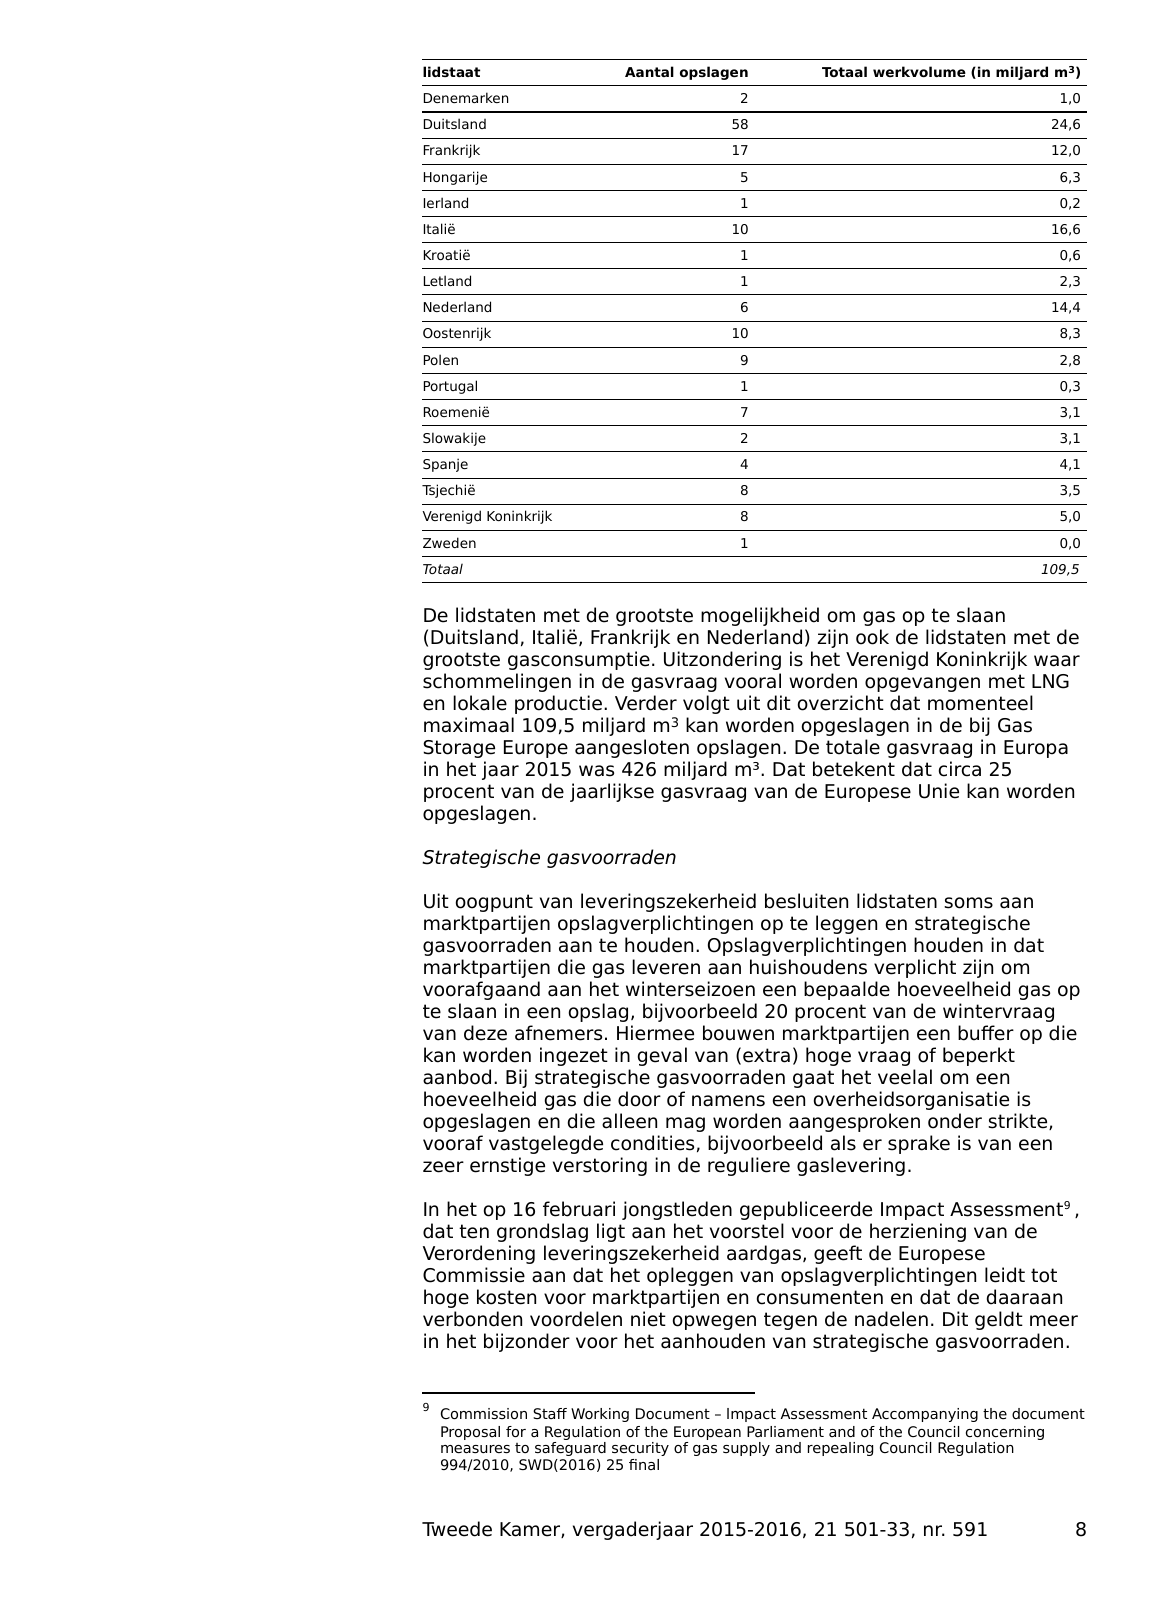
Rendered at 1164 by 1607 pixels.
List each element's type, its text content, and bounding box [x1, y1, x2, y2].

table_cell 1 [588, 191, 754, 216]
table_cell Duitsland [422, 113, 588, 137]
table_cell Ierland [422, 191, 588, 216]
table_cell Slowakije [422, 426, 588, 451]
subtitle Strategische gasvoorraden [422, 847, 1087, 869]
table_cell Tsjechië [422, 479, 588, 503]
table_cell 0,0 [754, 531, 1087, 556]
text De lidstaten met de grootste mogelijkheid om gas op te slaan (Duitsland, Italië, Frankrijk en Nederland) zijn ook de lidstaten met de grootste gasconsumptie. Uitzondering is het Verenigd Koninkrijk waar schommelingen in de gasvraag vooral worden opgevangen met LNG en lokale productie. Verder volgt uit dit overzicht dat momenteel maximaal 109,5 miljard m3 kan worden opgeslagen in de bij Gas Storage Europe aangesloten opslagen. De totale gasvraag in Europa in het jaar 2015 was 426 miljard m³. Dat betekent dat circa 25 procent van de jaarlijkse gasvraag van de Europese Unie kan worden opgeslagen. [422, 605, 1087, 825]
table_cell Frankrijk [422, 139, 588, 164]
table_cell 4 [588, 452, 754, 477]
table_cell 2 [588, 86, 754, 111]
table_cell Letland [422, 269, 588, 294]
table_cell Verenigd Koninkrijk [422, 505, 588, 530]
table_cell Spanje [422, 452, 588, 477]
table_cell 1 [588, 374, 754, 399]
table_cell 1 [588, 531, 754, 556]
table_cell 16,6 [754, 217, 1087, 242]
table_cell 6,3 [754, 165, 1087, 190]
table_cell 5 [588, 165, 754, 190]
table_cell 1,0 [754, 86, 1087, 111]
table_header Aantal opslagen [588, 60, 754, 85]
table_cell 8 [588, 505, 754, 530]
table_cell 5,0 [754, 505, 1087, 530]
table_cell 14,4 [754, 295, 1087, 321]
text Commission Staff Working Document – lmpact Assessment Accompanying the document Proposal for a Regulation of the European Parliament and of the Council concerning measures to safeguard security of gas supply and repealing Council Regulation 994/2010, SWD(2016) 25 final [422, 1402, 1087, 1474]
table_cell Italië [422, 217, 588, 242]
table_cell 8 [588, 479, 754, 503]
table_cell 10 [588, 217, 754, 242]
table_cell 7 [588, 400, 754, 425]
table_cell Totaal [422, 557, 588, 582]
table_cell 58 [588, 113, 754, 137]
table_cell 1 [588, 243, 754, 268]
table_cell 4,1 [754, 452, 1087, 477]
table_cell 9 [588, 348, 754, 373]
table_cell 3,1 [754, 400, 1087, 425]
table_cell 0,6 [754, 243, 1087, 268]
table_cell 8,3 [754, 322, 1087, 347]
table_cell Roemenië [422, 400, 588, 425]
table_cell [588, 557, 754, 582]
table_cell 12,0 [754, 139, 1087, 164]
text Uit oogpunt van leveringszekerheid besluiten lidstaten soms aan marktpartijen opslagverplichtingen op te leggen en strategische gasvoorraden aan te houden. Opslagverplichtingen houden in dat marktpartijen die gas leveren aan huishoudens verplicht zijn om voorafgaand aan het winterseizoen een bepaalde hoeveelheid gas op te slaan in een opslag, bijvoorbeeld 20 procent van de wintervraag van deze afnemers. Hiermee bouwen marktpartijen een buffer op die kan worden ingezet in geval van (extra) hoge vraag of beperkt aanbod. Bij strategische gasvoorraden gaat het veelal om een hoeveelheid gas die door of namens een overheidsorganisatie is opgeslagen en die alleen mag worden aangesproken onder strikte, vooraf vastgelegde condities, bijvoorbeeld als er sprake is van een zeer ernstige verstoring in de reguliere gaslevering. [422, 891, 1087, 1177]
table_header lidstaat [422, 60, 588, 85]
table_cell 6 [588, 295, 754, 321]
table_cell Polen [422, 348, 588, 373]
table_cell 2,8 [754, 348, 1087, 373]
table_cell 10 [588, 322, 754, 347]
table_cell 2 [588, 426, 754, 451]
table_cell Portugal [422, 374, 588, 399]
table_cell Hongarije [422, 165, 588, 190]
table_cell 109,5 [754, 557, 1087, 582]
table_cell 0,2 [754, 191, 1087, 216]
table_cell 3,5 [754, 479, 1087, 503]
text In het op 16 februari jongstleden gepubliceerde Impact Assessment, dat ten grondslag ligt aan het voorstel voor de herziening van de Verordening leveringszekerheid aardgas, geeft de Europese Commissie aan dat het opleggen van opslagverplichtingen leidt tot hoge kosten voor marktpartijen en consumenten en dat de daaraan verbonden voordelen niet opwegen tegen de nadelen. Dit geldt meer in het bijzonder voor het aanhouden van strategische gasvoorraden. [422, 1199, 1087, 1353]
table_cell 17 [588, 139, 754, 164]
table_cell Nederland [422, 295, 588, 321]
table_cell 3,1 [754, 426, 1087, 451]
table_cell Denemarken [422, 86, 588, 111]
table_cell Kroatië [422, 243, 588, 268]
table_cell Oostenrijk [422, 322, 588, 347]
table_cell 24,6 [754, 113, 1087, 137]
table_cell Zweden [422, 531, 588, 556]
table_cell 0,3 [754, 374, 1087, 399]
table_header Totaal werkvolume (in miljard m3) [754, 60, 1087, 85]
table_cell 1 [588, 269, 754, 294]
table_cell 2,3 [754, 269, 1087, 294]
